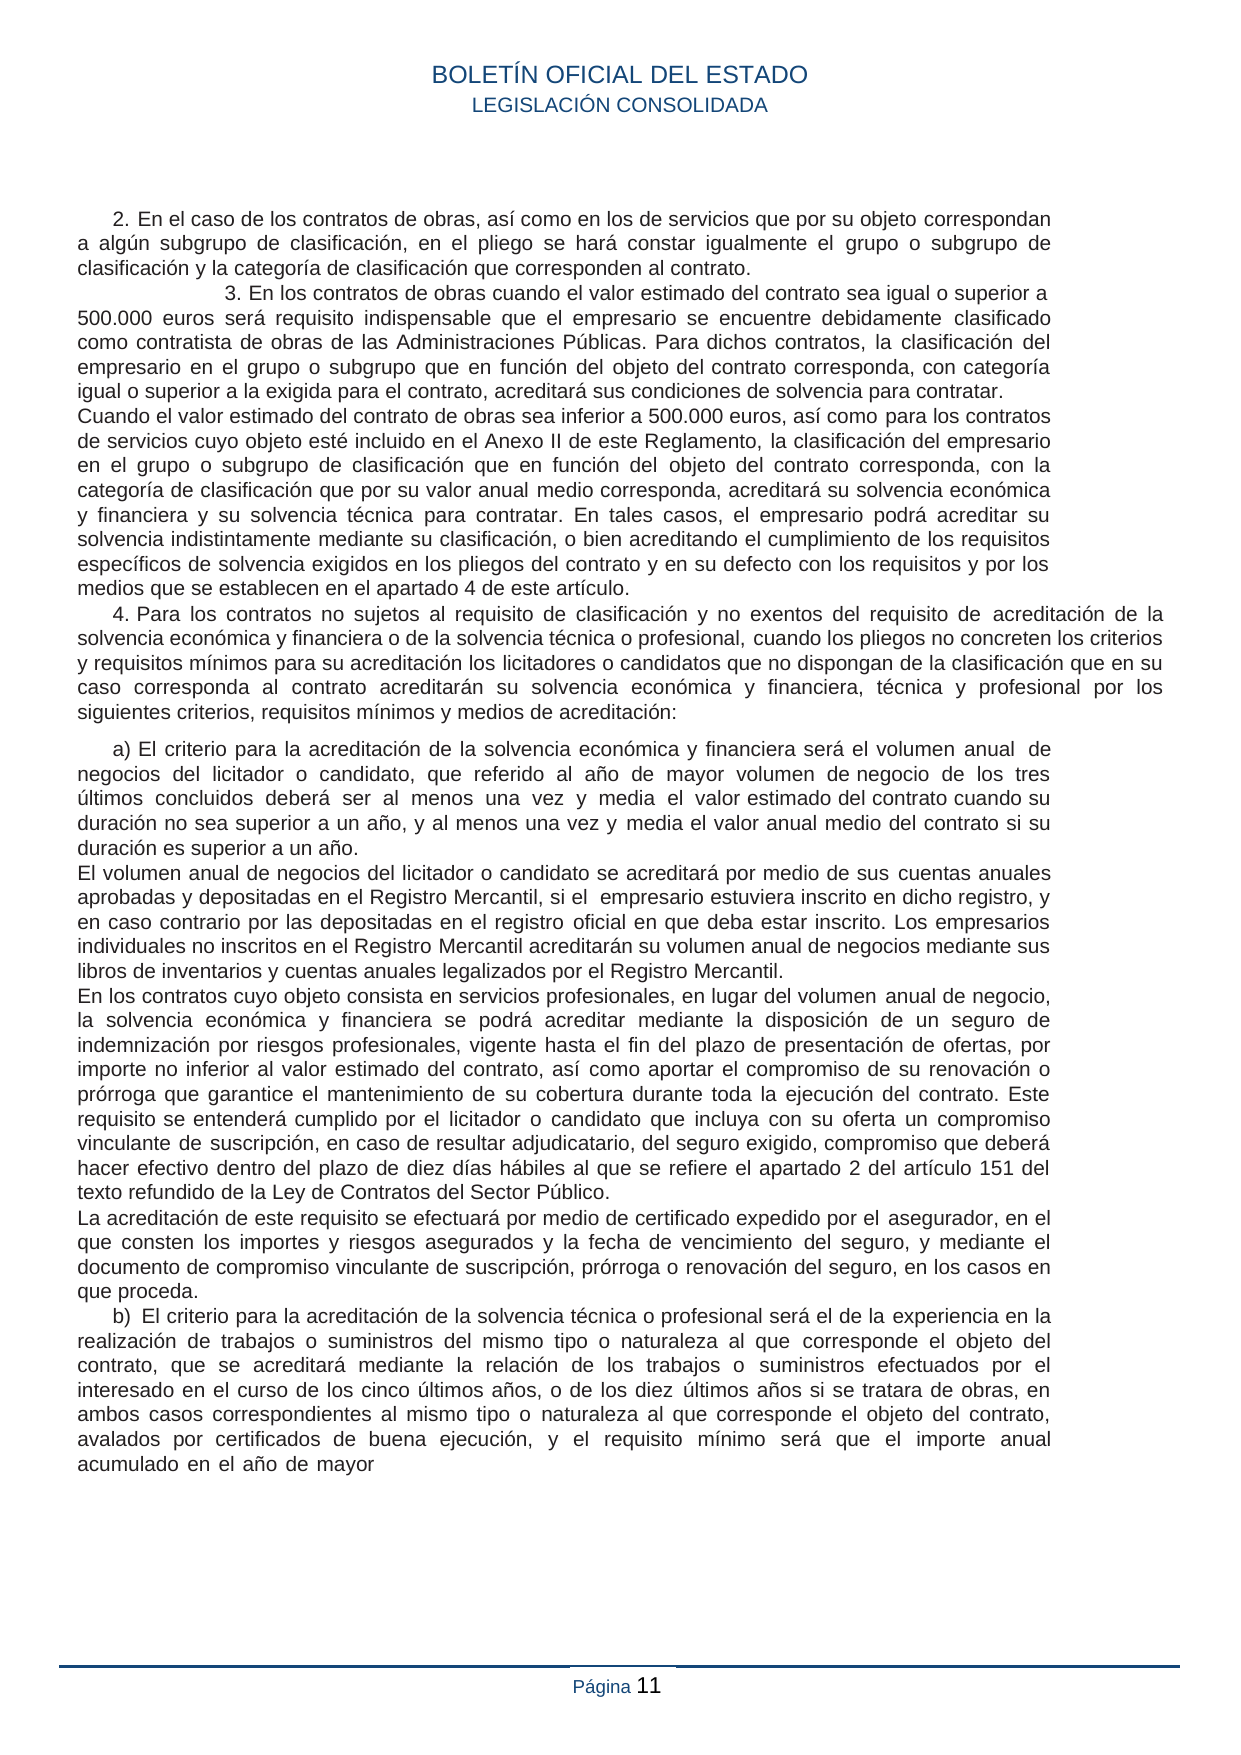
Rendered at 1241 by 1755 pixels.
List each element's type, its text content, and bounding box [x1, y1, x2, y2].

list En los contratos de obras cuando el valor estimado del contrato sea igual o superior a [224, 281, 1163, 304]
text En los contratos cuyo objeto consista en servicios profesionales, en lugar del volumen anual de negocio, la solvencia económica y financiera se podrá acreditar mediante la disposición de un seguro de indemnización por riesgos profesionales, vigente hasta el fin del plazo de presentación de ofertas, por importe no inferior al valor estimado del contrato, así como aportar el compromiso de su renovación o prórroga que garantice el mantenimiento de su cobertura durante toda la ejecución del contrato. Este requisito se entenderá cumplido por el licitador o candidato que incluya con su oferta un compromiso vinculante de suscripción, en caso de resultar adjudicatario, del seguro exigido, compromiso que deberá hacer efectivo dentro del plazo de diez días hábiles al que se refiere el apartado 2 del artículo 151 del texto refundido de la Ley de Contratos del Sector Público. [77, 983, 1051, 1204]
list El criterio para la acreditación de la solvencia económica y financiera será el volumen anual de negocios del licitador o candidato, que referido al año de mayor volumen de negocio de los tres últimos concluidos deberá ser al menos una vez y media el valor estimado del contrato cuando su duración no sea superior a un año, y al menos una vez y media el valor anual medio del contrato si su duración es superior a un año. [77, 737, 1051, 859]
list El criterio para la acreditación de la solvencia técnica o profesional será el de la experiencia en la realización de trabajos o suministros del mismo tipo o naturaleza al que corresponde el objeto del contrato, que se acreditará mediante la relación de los trabajos o suministros efectuados por el interesado en el curso de los cinco últimos años, o de los diez últimos años si se tratara de obras, en ambos casos correspondientes al mismo tipo o naturaleza al que corresponde el objeto del contrato, avalados por certificados de buena ejecución, y el requisito mínimo será que el importe anual acumulado en el año de mayor [77, 1304, 1051, 1475]
list En el caso de los contratos de obras, así como en los de servicios que por su objeto correspondan a algún subgrupo de clasificación, en el pliego se hará constar igualmente el grupo o subgrupo de clasificación y la categoría de clasificación que corresponden al contrato. [77, 207, 1051, 280]
text 500.000 euros será requisito indispensable que el empresario se encuentre debidamente clasificado como contratista de obras de las Administraciones Públicas. Para dichos contratos, la clasificación del empresario en el grupo o subgrupo que en función del objeto del contrato corresponda, con categoría igual o superior a la exigida para el contrato, acreditará sus condiciones de solvencia para contratar. [77, 306, 1051, 403]
text La acreditación de este requisito se efectuará por medio de certificado expedido por el asegurador, en el que consten los importes y riesgos asegurados y la fecha de vencimiento del seguro, y mediante el documento de compromiso vinculante de suscripción, prórroga o renovación del seguro, en los casos en que proceda. [77, 1205, 1051, 1303]
list Para los contratos no sujetos al requisito de clasificación y no exentos del requisito de acreditación de la solvencia económica y financiera o de la solvencia técnica o profesional, cuando los pliegos no concreten los criterios y requisitos mínimos para su acreditación los licitadores o candidatos que no dispongan de la clasificación que en su caso corresponda al contrato acreditarán su solvencia económica y financiera, técnica y profesional por los siguientes criterios, requisitos mínimos y medios de acreditación: [77, 601, 1163, 724]
text El volumen anual de negocios del licitador o candidato se acreditará por medio de sus cuentas anuales aprobadas y depositadas en el Registro Mercantil, si el empresario estuviera inscrito en dicho registro, y en caso contrario por las depositadas en el registro oficial en que deba estar inscrito. Los empresarios individuales no inscritos en el Registro Mercantil acreditarán su volumen anual de negocios mediante sus libros de inventarios y cuentas anuales legalizados por el Registro Mercantil. [77, 860, 1051, 983]
text Cuando el valor estimado del contrato de obras sea inferior a 500.000 euros, así como para los contratos de servicios cuyo objeto esté incluido en el Anexo II de este Reglamento, la clasificación del empresario en el grupo o subgrupo de clasificación que en función del objeto del contrato corresponda, con la categoría de clasificación que por su valor anual medio corresponda, acreditará su solvencia económica y financiera y su solvencia técnica para contratar. En tales casos, el empresario podrá acreditar su solvencia indistintamente mediante su clasificación, o bien acreditando el cumplimiento de los requisitos específicos de solvencia exigidos en los pliegos del contrato y en su defecto con los requisitos y por los medios que se establecen en el apartado 4 de este artículo. [77, 404, 1051, 600]
